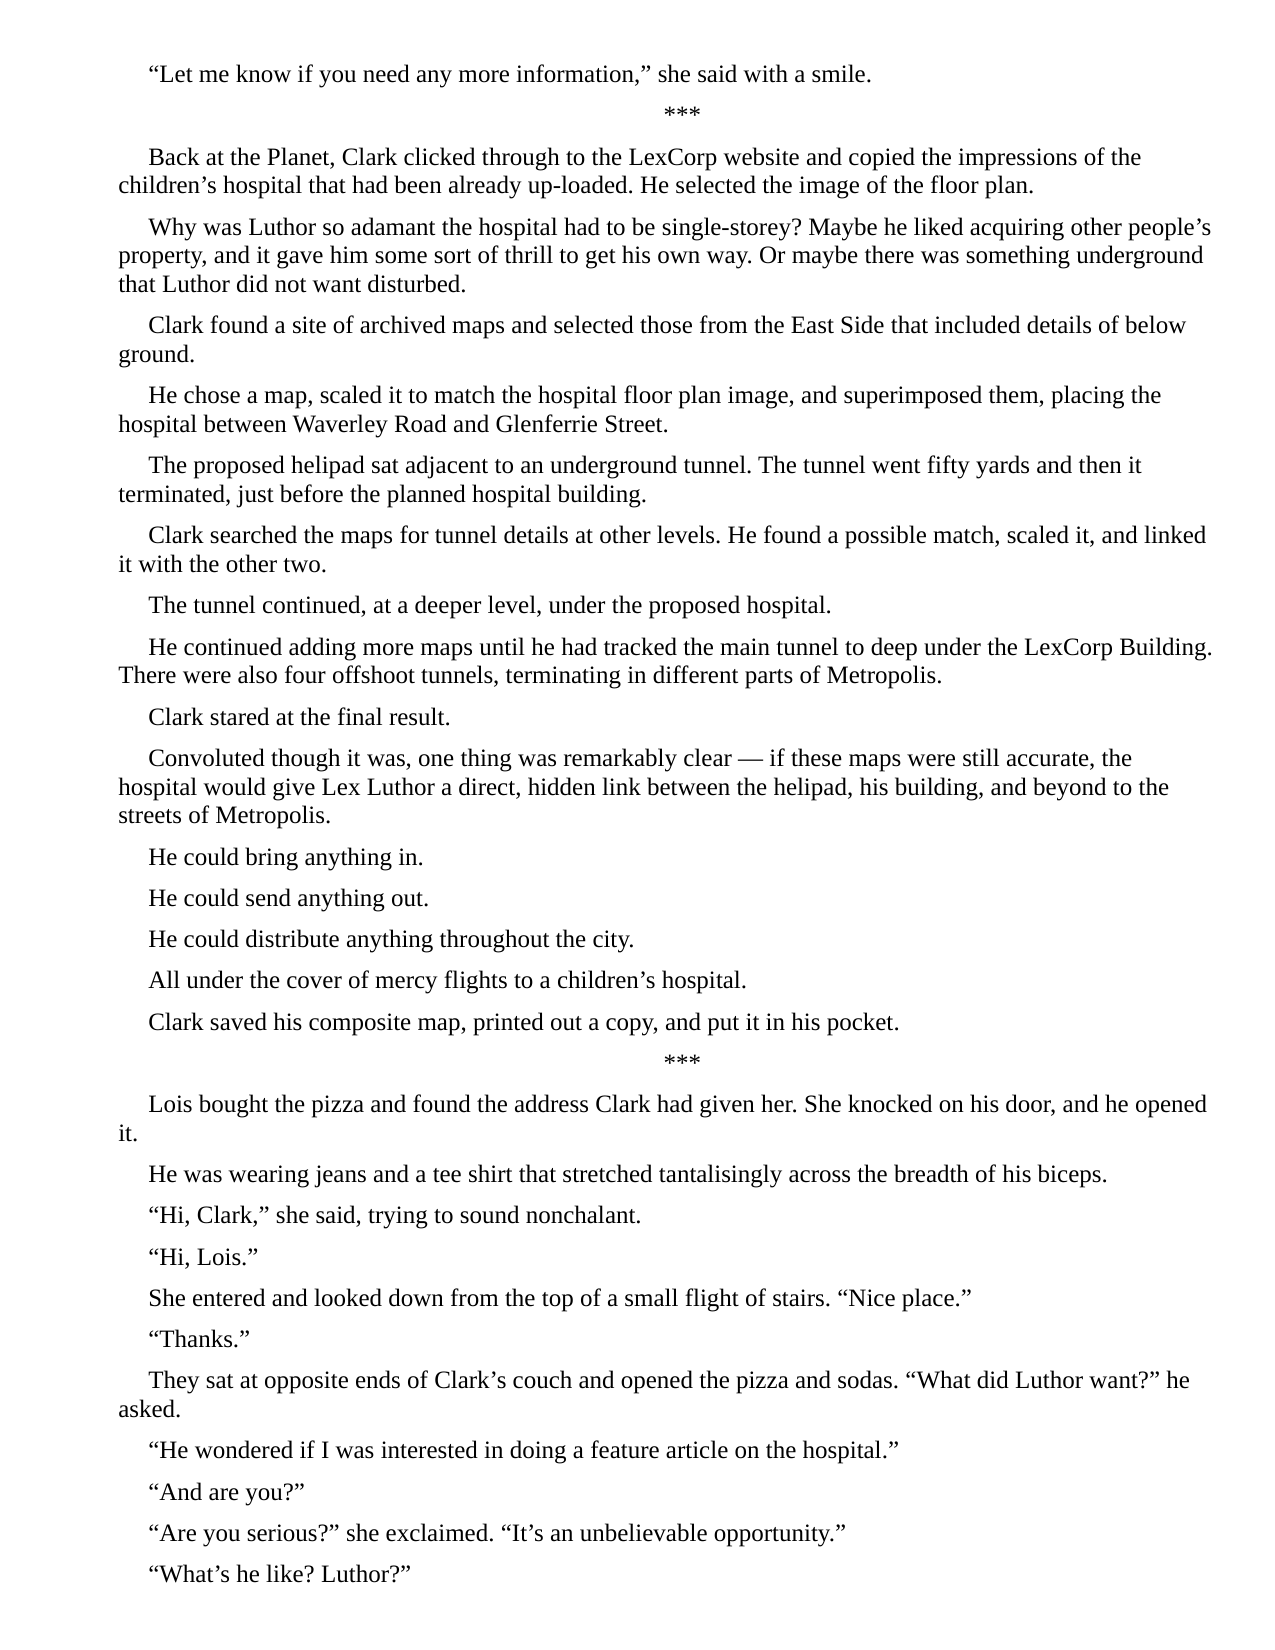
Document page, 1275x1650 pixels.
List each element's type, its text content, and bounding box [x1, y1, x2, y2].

text “Hi, Lois.” [118, 1242, 1216, 1270]
text He was wearing jeans and a tee shirt that stretched tantalisingly across the breadth of his biceps. [118, 1159, 1216, 1188]
text “Hi, Clark,” she said, trying to sound nonchalant. [118, 1200, 1216, 1229]
text The tunnel continued, at a deeper level, under the proposed hospital. [118, 590, 1216, 619]
text She entered and looked down from the top of a small flight of stairs. “Nice place.” [118, 1283, 1216, 1312]
text Clark found a site of archived maps and selected those from the East Side that included details of below ground. [118, 310, 1216, 368]
text He could send anything out. [118, 883, 1216, 912]
text Why was Luthor so adamant the hospital had to be single-storey? Maybe he liked acquiring other people’s property, and it gave him some sort of thrill to get his own way. Or maybe there was something underground that Luthor did not want disturbed. [118, 212, 1216, 298]
text He could distribute anything throughout the city. [118, 924, 1216, 953]
text “And are you?” [118, 1477, 1216, 1505]
text He could bring anything in. [118, 842, 1216, 870]
text “He wondered if I was interested in doing a feature article on the hospital.” [118, 1435, 1216, 1464]
text Clark saved his composite map, printed out a copy, and put it in his pocket. [118, 1007, 1216, 1035]
text Clark stared at the final result. [118, 702, 1216, 730]
text *** [118, 1048, 1216, 1077]
text *** [118, 100, 1216, 129]
text “Are you serious?” she exclaimed. “It’s an unbelievable opportunity.” [118, 1518, 1216, 1547]
text They sat at opposite ends of Clark’s couch and opened the pizza and sodas. “What did Luthor want?” he asked. [118, 1365, 1216, 1423]
text He chose a map, scaled it to match the hospital floor plan image, and superimposed them, placing the hospital between Waverley Road and Glenferrie Street. [118, 380, 1216, 438]
text “What’s he like? Luthor?” [118, 1559, 1216, 1588]
text The proposed helipad sat adjacent to an underground tunnel. The tunnel went fifty yards and then it terminated, just before the planned hospital building. [118, 450, 1216, 508]
text Convoluted though it was, one thing was remarkably clear — if these maps were still accurate, the hospital would give Lex Luthor a direct, hidden link between the helipad, his building, and beyond to the streets of Metropolis. [118, 743, 1216, 829]
text All under the cover of mercy flights to a children’s hospital. [118, 965, 1216, 994]
text He continued adding more maps until he had tracked the main tunnel to deep under the LexCorp Building. There were also four offshoot tunnels, terminating in different parts of Metropolis. [118, 632, 1216, 689]
text Lois bought the pizza and found the address Clark had given her. She knocked on his door, and he opened it. [118, 1089, 1216, 1147]
text “Let me know if you need any more information,” she said with a smile. [118, 59, 1216, 88]
text Back at the Planet, Clark clicked through to the LexCorp website and copied the impressions of the children’s hospital that had been already up-loaded. He selected the image of the floor plan. [118, 142, 1216, 199]
text “Thanks.” [118, 1324, 1216, 1353]
text Clark searched the maps for tunnel details at other levels. He found a possible match, scaled it, and linked it with the other two. [118, 520, 1216, 578]
